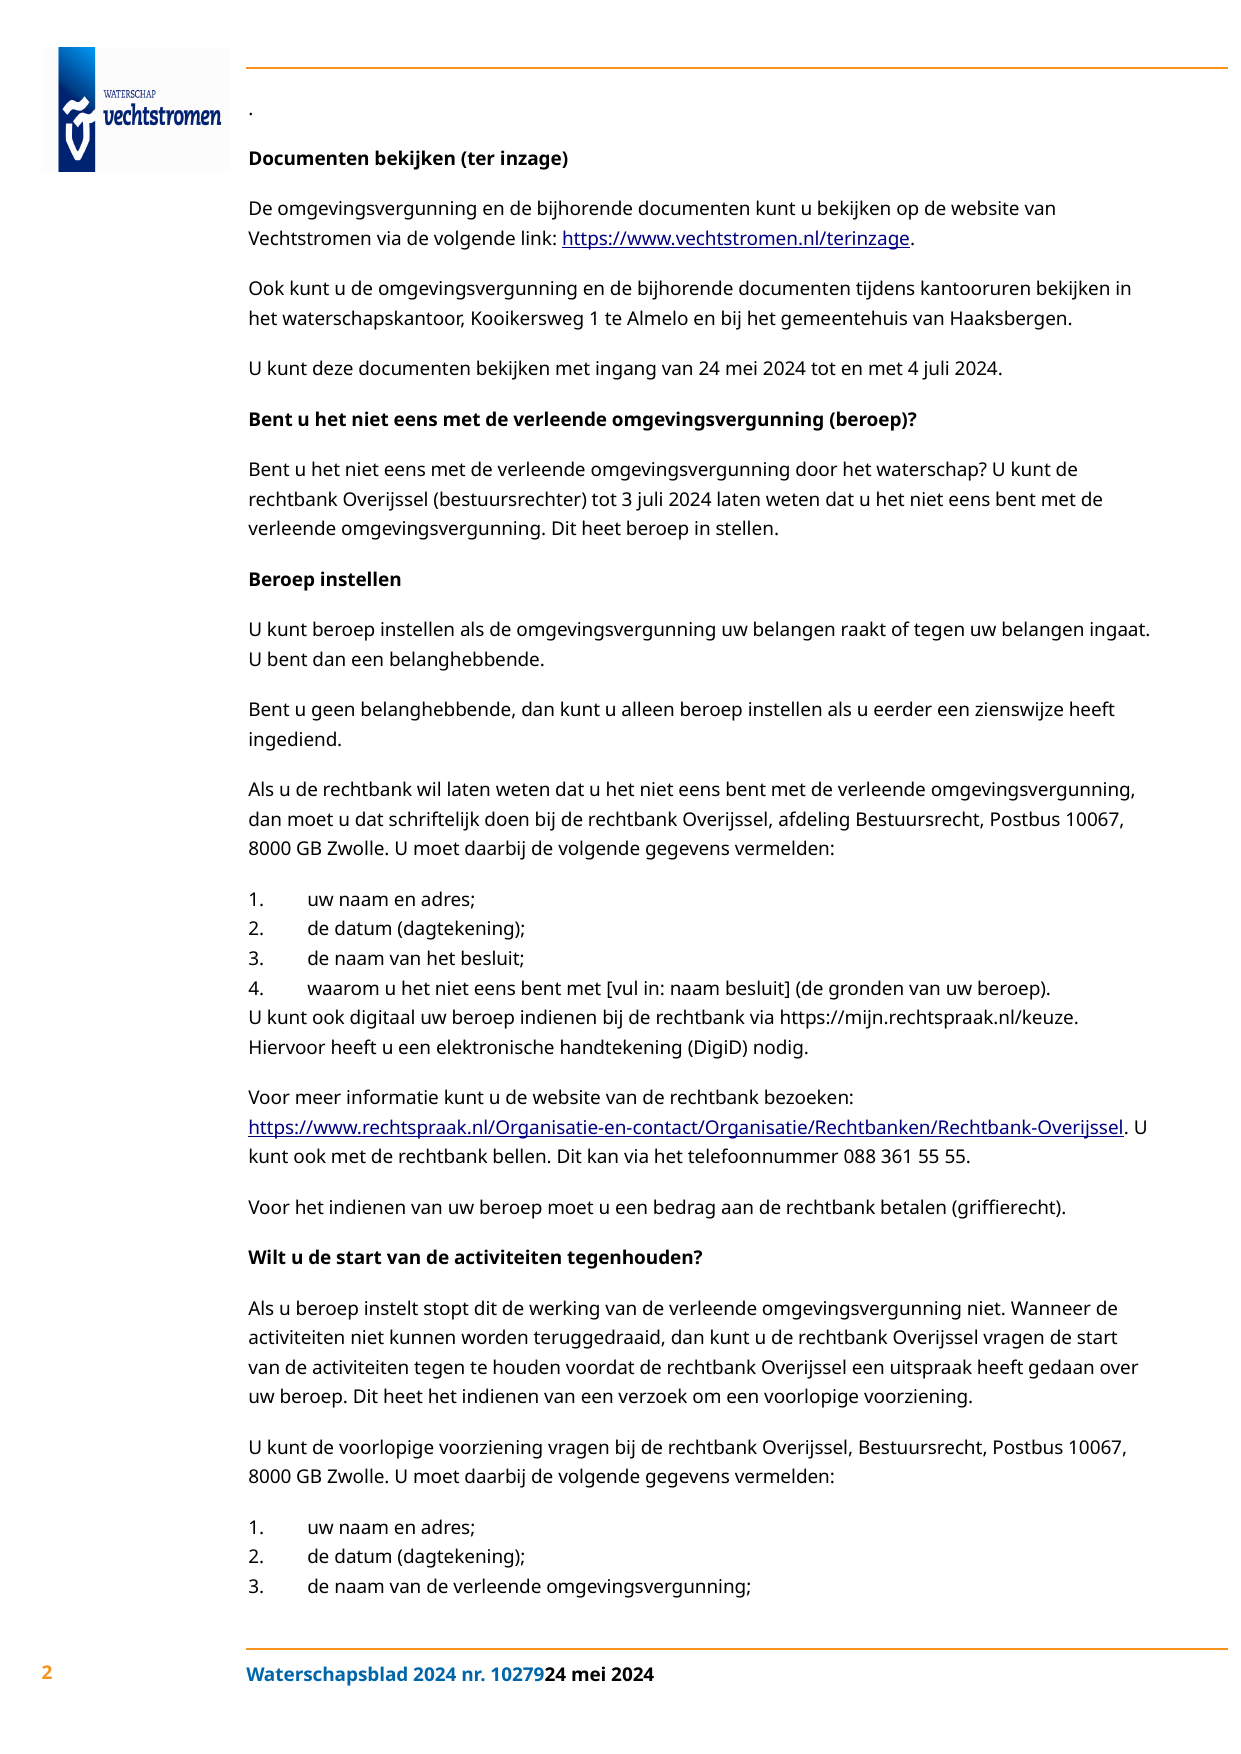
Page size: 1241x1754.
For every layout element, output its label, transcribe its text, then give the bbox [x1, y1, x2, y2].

text U kunt ook digitaal uw beroep indienen bij de rechtbank via https://mijn.rechtspraak.nl/keuze. Hiervoor heeft u een elektronische handtekening (DigiD) nodig. [248, 1004, 1152, 1060]
text U kunt beroep instellen als de omgevingsvergunning uw belangen raakt of tegen uw belangen ingaat. U bent dan een belanghebbende. [248, 616, 1152, 672]
list uw naam en adres; [248, 886, 1152, 912]
text Als u beroep instelt stopt dit de werking van de verleende omgevingsvergunning niet. Wanneer de activiteiten niet kunnen worden teruggedraaid, dan kunt u de rechtbank Overijssel vragen de start van de activiteiten tegen te houden voordat de rechtbank Overijssel een uitspraak heeft gedaan over uw beroep. Dit heet het indienen van een verzoek om een voorlopige voorziening. [248, 1295, 1152, 1409]
text . [248, 95, 1152, 121]
text Bent u het niet eens met de verleende omgevingsvergunning door het waterschap? U kunt de rechtbank Overijssel (bestuursrechter) tot 3 juli 2024 laten weten dat u het niet eens bent met de verleende omgevingsvergunning. Dit heet beroep in stellen. [248, 456, 1152, 541]
list de naam van het besluit; [248, 945, 1152, 971]
list uw naam en adres; [248, 1514, 1152, 1540]
text Als u de rechtbank wil laten weten dat u het niet eens bent met de verleende omgevingsvergunning, dan moet u dat schriftelijk doen bij de rechtbank Overijssel, afdeling Bestuursrecht, Postbus 10067, 8000 GB Zwolle. U moet daarbij de volgende gegevens vermelden: [248, 776, 1152, 861]
text Voor het indienen van uw beroep moet u een bedrag aan de rechtbank betalen (griffierecht). [248, 1194, 1152, 1220]
list de naam van de verleende omgevingsvergunning; [248, 1573, 1152, 1599]
text U kunt deze documenten bekijken met ingang van 24 mei 2024 tot en met 4 juli 2024. [248, 356, 1152, 381]
text Wilt u de start van de activiteiten tegenhouden? [248, 1244, 1152, 1270]
list de datum (dagtekening); [248, 916, 1152, 941]
text U kunt de voorlopige voorziening vragen bij de rechtbank Overijssel, Bestuursrecht, Postbus 10067, 8000 GB Zwolle. U moet daarbij de volgende gegevens vermelden: [248, 1434, 1152, 1489]
text Beroep instellen [248, 566, 1152, 592]
text De omgevingsvergunning en de bijhorende documenten kunt u bekijken op de website van Vechtstromen via de volgende link: https://www.vechtstromen.nl/terinzage. [248, 196, 1152, 251]
text Bent u het niet eens met de verleende omgevingsvergunning (beroep)? [248, 406, 1152, 432]
text Bent u geen belanghebbende, dan kunt u alleen beroep instellen als u eerder een zienswijze heeft ingediend. [248, 696, 1152, 752]
list de datum (dagtekening); [248, 1543, 1152, 1569]
text Ook kunt u de omgevingsvergunning en de bijhorende documenten tijdens kantooruren bekijken in het waterschapskantoor, Kooikersweg 1 te Almelo en bij het gemeentehuis van Haaksbergen. [248, 276, 1152, 331]
list waarom u het niet eens bent met [vul in: naam besluit] (de gronden van uw beroep). [248, 975, 1152, 1001]
text Documenten bekijken (ter inzage) [248, 145, 1152, 171]
picture [41, 47, 231, 172]
text Voor meer informatie kunt u de website van de rechtbank bezoeken: https://www.rechtspraak.nl/Organisatie-en-contact/Organisatie/Rechtbanken/Rechtbank-Overijssel. U kunt ook met de rechtbank bellen. Dit kan via het telefoonnummer 088 361 55 55. [248, 1084, 1152, 1169]
